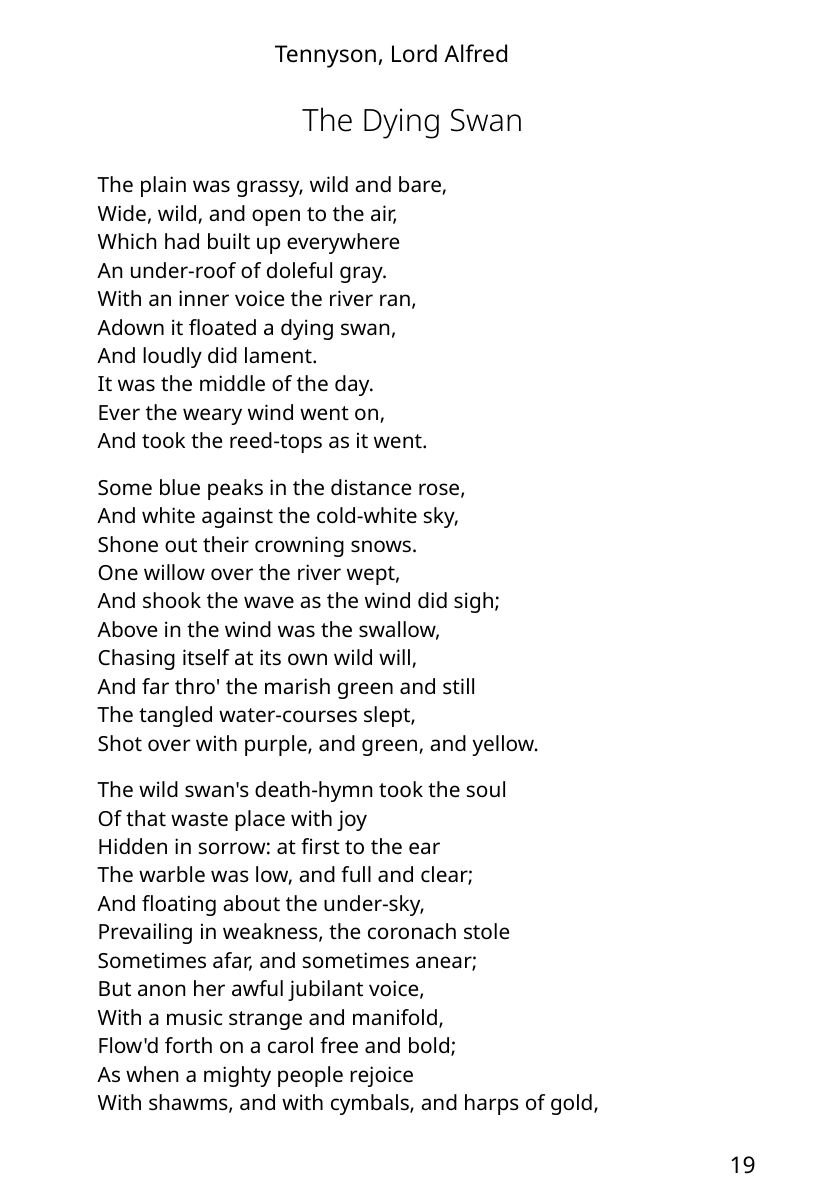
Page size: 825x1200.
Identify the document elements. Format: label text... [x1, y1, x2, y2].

text Hidden in sorrow: at first to the ear [97, 832, 727, 861]
text With shawms, and with cymbals, and harps of gold, [97, 1088, 727, 1117]
text Shot over with purple, and green, and yellow. [97, 729, 727, 757]
text With an inner voice the river ran, [97, 284, 727, 313]
text It was the middle of the day. [97, 369, 727, 398]
text The warble was low, and full and clear; [97, 861, 727, 889]
text Some blue peaks in the distance rose, [97, 473, 727, 501]
text And shook the wave as the wind did sigh; [97, 587, 727, 615]
text The tangled water-courses slept, [97, 700, 727, 729]
text The wild swan's death-hymn took the soul [97, 775, 727, 804]
text One willow over the river wept, [97, 558, 727, 587]
text And took the reed-tops as it went. [97, 426, 727, 455]
text Flow'd forth on a carol free and bold; [97, 1031, 727, 1060]
text And loudly did lament. [97, 341, 727, 369]
text As when a mighty people rejoice [97, 1060, 727, 1088]
text Of that waste place with joy [97, 804, 727, 832]
text Chasing itself at its own wild will, [97, 643, 727, 672]
text Above in the wind was the swallow, [97, 615, 727, 643]
text Wide, wild, and open to the air, [97, 199, 727, 227]
text Prevailing in weakness, the coronach stole [97, 917, 727, 946]
text Shone out their crowning snows. [97, 530, 727, 558]
text And white against the cold-white sky, [97, 501, 727, 530]
text With a music strange and manifold, [97, 1003, 727, 1031]
subtitle The Dying Swan [97, 99, 727, 141]
text Adown it floated a dying swan, [97, 313, 727, 341]
text But anon her awful jubilant voice, [97, 974, 727, 1003]
text Which had built up everywhere [97, 227, 727, 256]
text Ever the weary wind went on, [97, 398, 727, 426]
text And floating about the under-sky, [97, 889, 727, 917]
text Sometimes afar, and sometimes anear; [97, 946, 727, 974]
text An under-roof of doleful gray. [97, 256, 727, 284]
text The plain was grassy, wild and bare, [97, 171, 727, 199]
text And far thro' the marish green and still [97, 672, 727, 700]
